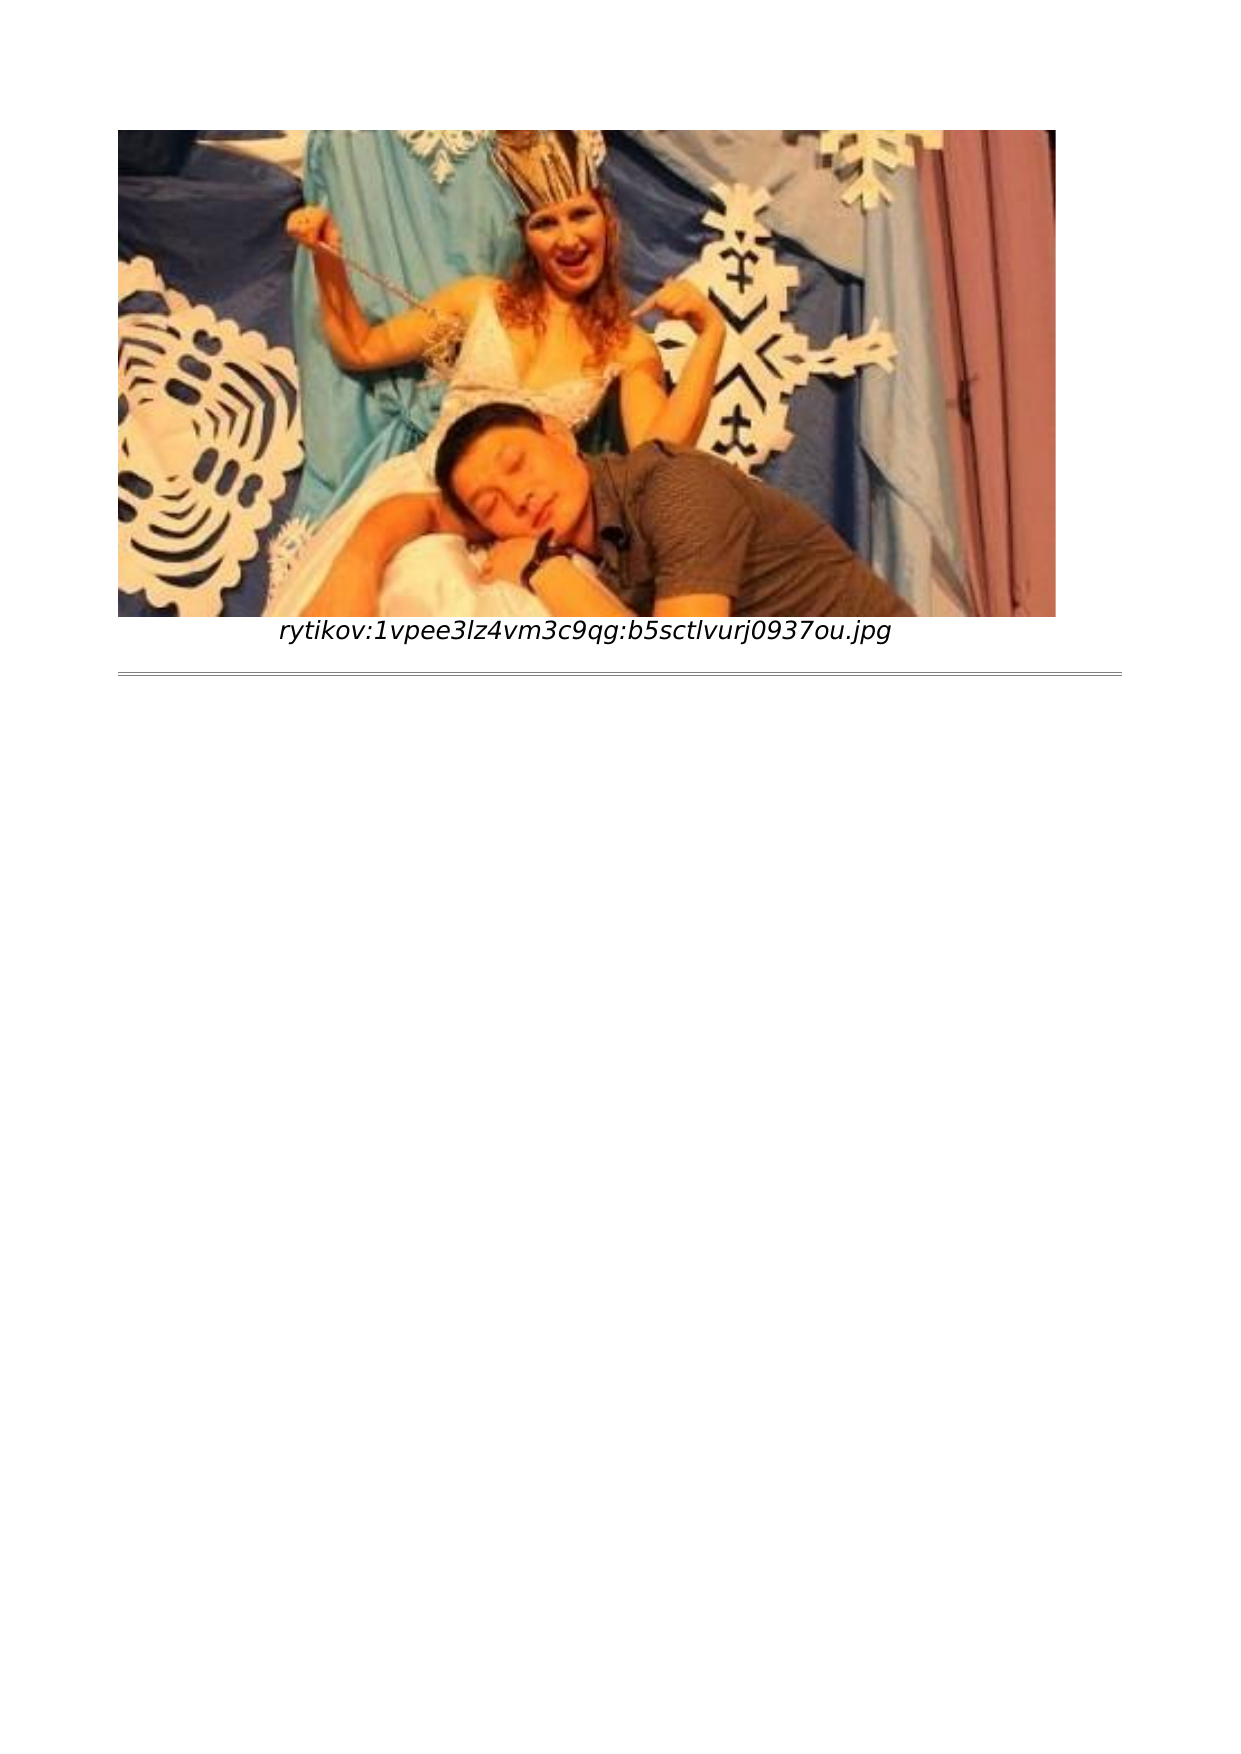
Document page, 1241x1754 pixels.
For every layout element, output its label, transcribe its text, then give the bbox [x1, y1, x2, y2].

picture [118, 130, 1056, 617]
text rytikov:1vpee3lz4vm3c9qg:b5sctlvurj0937ou.jpg [118, 617, 1056, 645]
